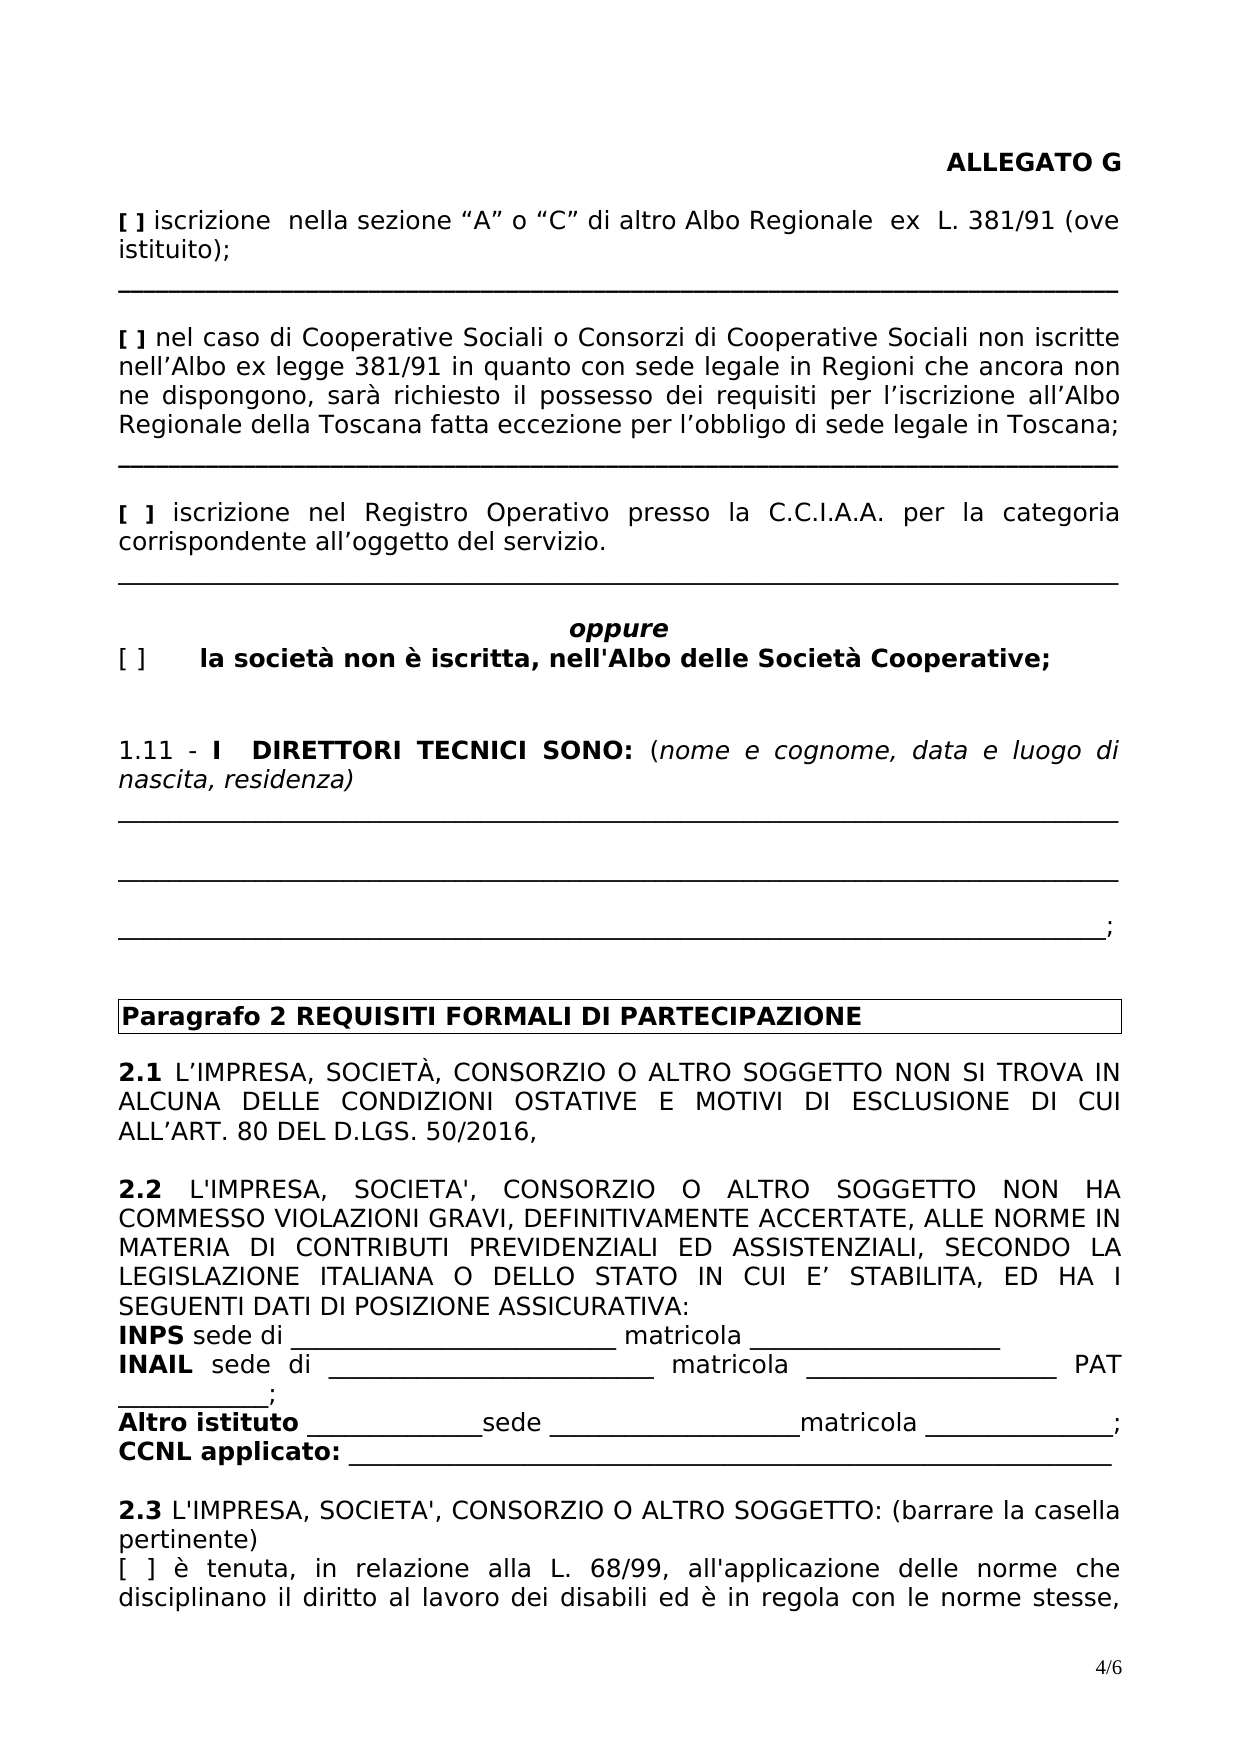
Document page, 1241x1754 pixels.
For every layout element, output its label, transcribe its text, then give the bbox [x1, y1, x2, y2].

text 2.3 L'IMPRESA, SOCIETA', CONSORZIO O ALTRO SOGGETTO: (barrare la casella pertinente) [118, 1496, 1122, 1554]
text 2.2 L'IMPRESA, SOCIETA', CONSORZIO O ALTRO SOGGETTO NON HA COMMESSO VIOLAZIONI GRAVI, DEFINITIVAMENTE ACCERTATE, ALLE NORME IN MATERIA DI CONTRIBUTI PREVIDENZIALI ED ASSISTENZIALI, SECONDO LA LEGISLAZIONE ITALIANA O DELLO STATO IN CUI E’ STABILITA, ED HA I SEGUENTI DATI DI POSIZIONE ASSICURATIVA: [118, 1175, 1122, 1321]
text ________________________________________________________________________________ [118, 794, 1122, 824]
text [ ] la società non è iscritta, nell'Albo delle Società Cooperative; [118, 644, 1122, 673]
text INPS sede di __________________________ matricola ____________________ [118, 1321, 1122, 1350]
text CCNL applicato: _____________________________________________________________ [118, 1437, 1122, 1467]
text ________________________________________________________________________________ [118, 853, 1122, 882]
text _______________________________________________________________________________; [118, 911, 1122, 940]
text [ ] nel caso di Cooperative Sociali o Consorzi di Cooperative Sociali non iscritte nell’Albo ex legge 381/91 in quanto con sede legale in Regioni che ancora non ne dispongono, sarà richiesto il possesso dei requisiti per l’iscrizione all’Albo Regionale della Toscana fatta eccezione per l’obbligo di sede legale in Toscana; [118, 323, 1122, 440]
text Paragrafo 2 REQUISITI FORMALI DI PARTECIPAZIONE [119, 1000, 1121, 1033]
text [ ] iscrizione nel Registro Operativo presso la C.C.I.A.A. per la categoria corrispondente all’oggetto del servizio. [118, 498, 1122, 556]
text [ ] iscrizione nella sezione “A” o “C” di altro Albo Regionale ex L. 381/91 (ove istituito); [118, 206, 1122, 265]
text ________________________________________________________________________________ [118, 265, 1122, 294]
text Altro istituto ______________sede ____________________matricola _______________; [118, 1408, 1122, 1437]
text 2.1 L’IMPRESA, SOCIETÀ, CONSORZIO O ALTRO SOGGETTO NON SI TROVA IN ALCUNA DELLE CONDIZIONI OSTATIVE E MOTIVI DI ESCLUSIONE DI CUI ALL’ART. 80 DEL D.LGS. 50/2016, [118, 1058, 1122, 1146]
text 1.11 - I DIRETTORI TECNICI SONO: (nome e cognome, data e luogo di nascita, residenza) [118, 736, 1122, 794]
text [ ] è tenuta, in relazione alla L. 68/99, all'applicazione delle norme che disciplinano il diritto al lavoro dei disabili ed è in regola con le norme stesse, [118, 1554, 1122, 1612]
text ________________________________________________________________________________ [118, 556, 1122, 586]
text INAIL sede di __________________________ matricola ____________________ PAT ____________; [118, 1350, 1122, 1408]
text oppure [118, 615, 1122, 644]
text ________________________________________________________________________________ [118, 440, 1122, 469]
